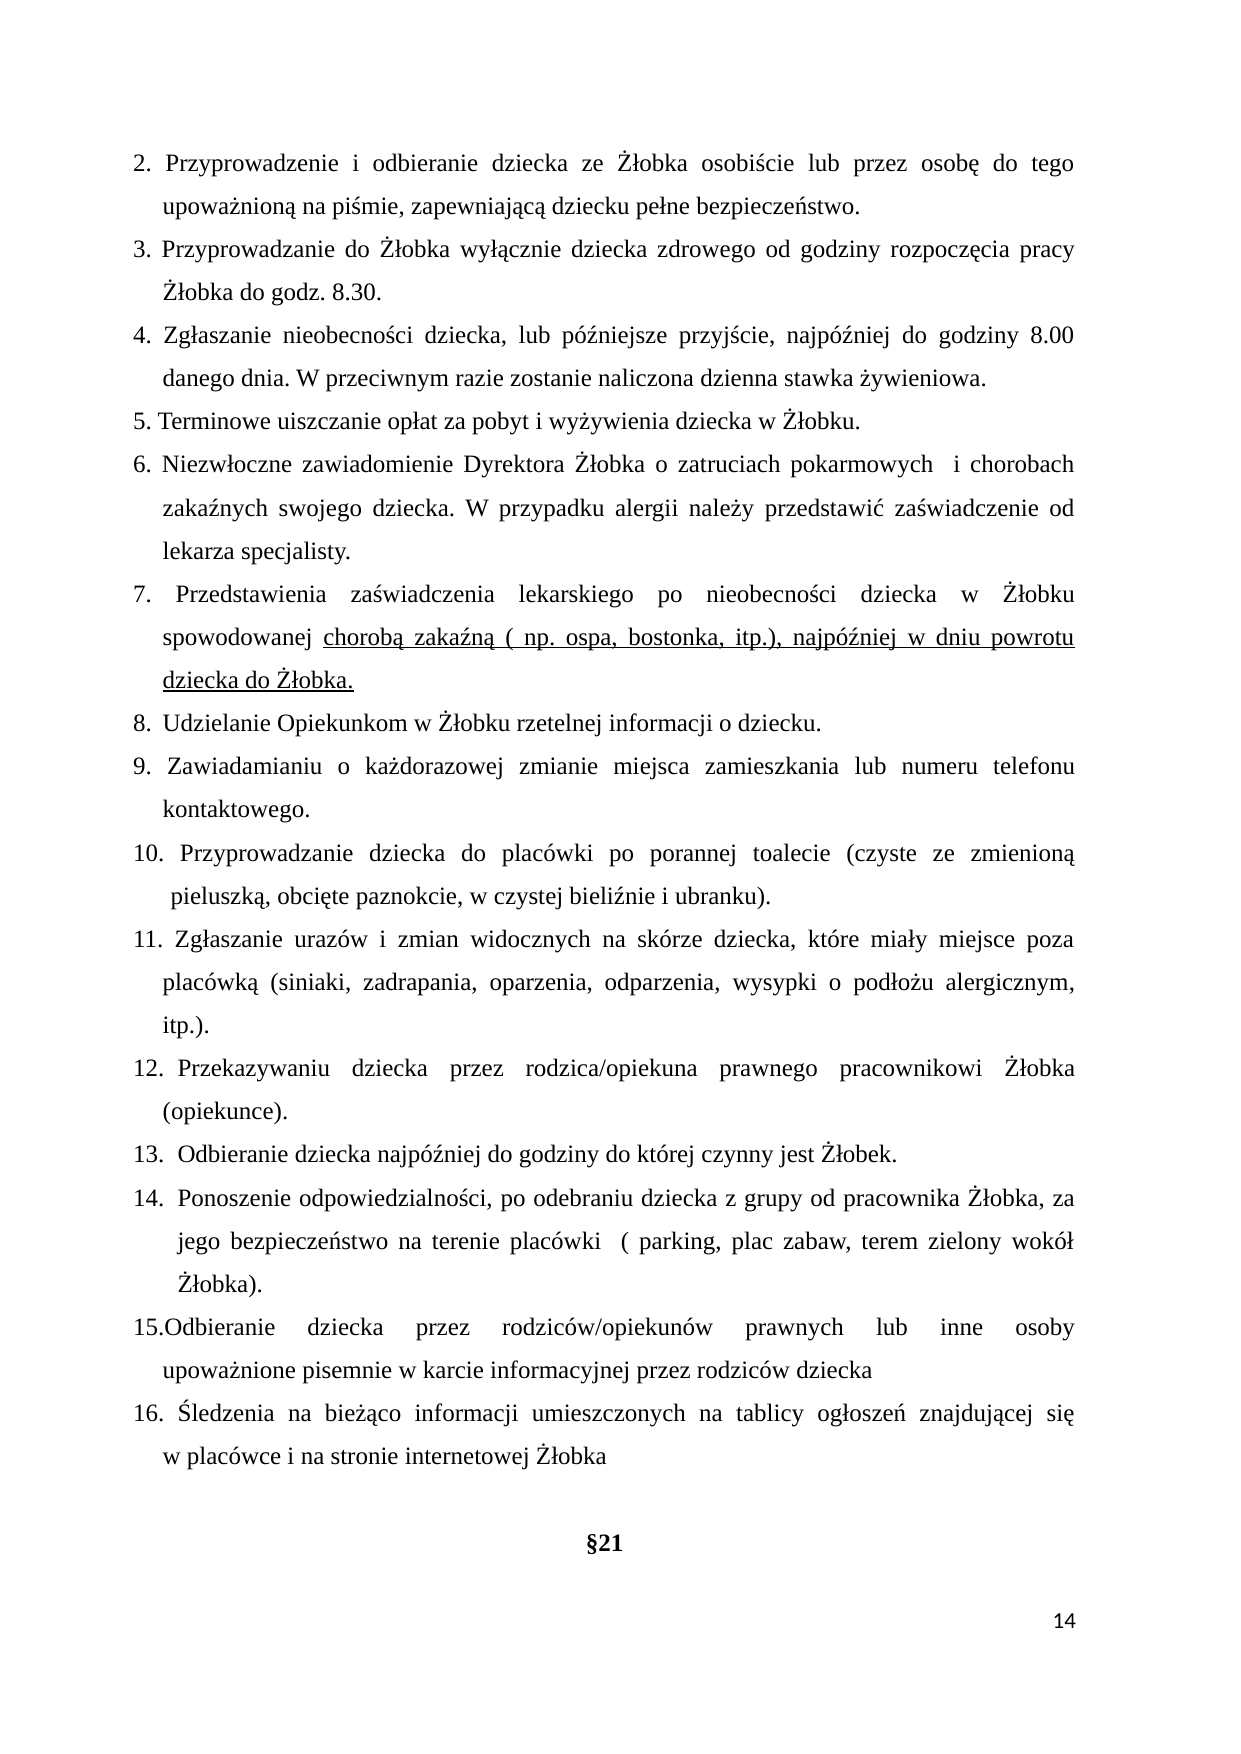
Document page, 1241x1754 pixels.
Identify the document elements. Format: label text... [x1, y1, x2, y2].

text 2. Przyprowadzenie i odbieranie dziecka ze Żłobka osobiście lub przez osobę do tego upoważnioną na piśmie, zapewniającą dziecku pełne bezpieczeństwo. [133, 148, 1076, 219]
text 12. Przekazywaniu dziecka przez rodzica/opiekuna prawnego pracownikowi Żłobka (opiekunce). [133, 1053, 1076, 1125]
text 9. Zawiadamianiu o każdorazowej zmianie miejsca zamieszkania lub numeru telefonu kontaktowego. [133, 751, 1076, 823]
text 15.Odbieranie dziecka przez rodziców/opiekunów prawnych lub inne osoby upoważnione pisemnie w karcie informacyjnej przez rodziców dziecka [133, 1312, 1076, 1384]
text 7. Przedstawienia zaświadczenia lekarskiego po nieobecności dziecka w Żłobku spowodowanej chorobą zakaźną ( np. ospa, bostonka, itp.), najpóźniej w dniu powrotu dziecka do Żłobka. [133, 579, 1076, 694]
text 3. Przyprowadzanie do Żłobka wyłącznie dziecka zdrowego od godziny rozpoczęcia pracy Żłobka do godz. 8.30. [133, 234, 1076, 306]
text 14. Ponoszenie odpowiedzialności, po odebraniu dziecka z grupy od pracownika Żłobka, za jego bezpieczeństwo na terenie placówki ( parking, plac zabaw, terem zielony wokół Żłobka). [133, 1183, 1076, 1298]
text 4. Zgłaszanie nieobecności dziecka, lub późniejsze przyjście, najpóźniej do godziny 8.00 danego dnia. W przeciwnym razie zostanie naliczona dzienna stawka żywieniowa. [133, 320, 1076, 392]
text 6. Niezwłoczne zawiadomienie Dyrektora Żłobka o zatruciach pokarmowych i chorobach zakaźnych swojego dziecka. W przypadku alergii należy przedstawić zaświadczenie od lekarza specjalisty. [133, 449, 1076, 564]
text 16. Śledzenia na bieżąco informacji umieszczonych na tablicy ogłoszeń znajdującej się w placówce i na stronie internetowej Żłobka [133, 1398, 1076, 1470]
text 11. Zgłaszanie urazów i zmian widocznych na skórze dziecka, które miały miejsce poza placówką (siniaki, zadrapania, oparzenia, odparzenia, wysypki o podłożu alergicznym, itp.). [133, 924, 1076, 1039]
text 5. Terminowe uiszczanie opłat za pobyt i wyżywienia dziecka w Żłobku. [133, 406, 1076, 435]
text 13. Odbieranie dziecka najpóźniej do godziny do której czynny jest Żłobek. [133, 1139, 1076, 1168]
text §21 [133, 1528, 1076, 1556]
text 10. Przyprowadzanie dziecka do placówki po porannej toalecie (czyste ze zmienioną pieluszką, obcięte paznokcie, w czystej bieliźnie i ubranku). [133, 838, 1076, 909]
text 8. Udzielanie Opiekunkom w Żłobku rzetelnej informacji o dziecku. [133, 708, 1076, 737]
